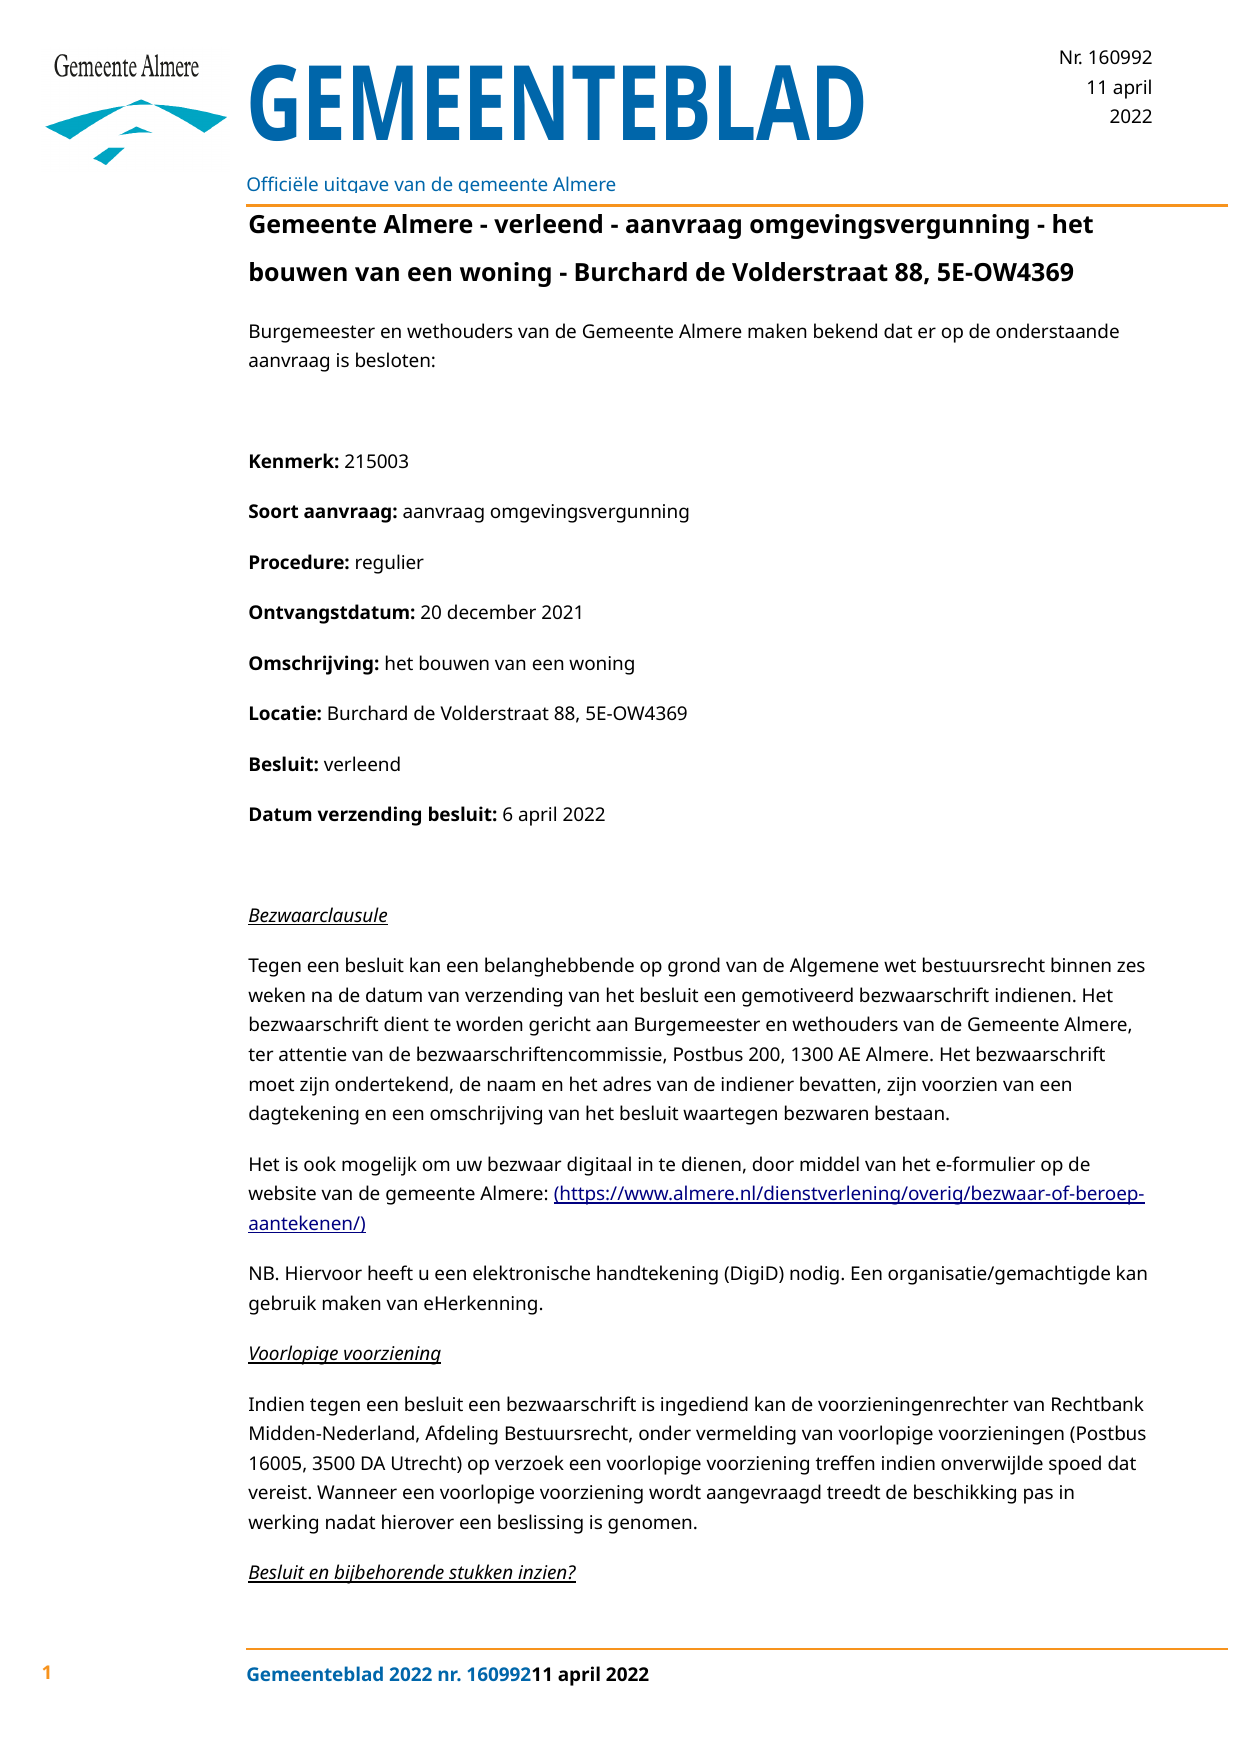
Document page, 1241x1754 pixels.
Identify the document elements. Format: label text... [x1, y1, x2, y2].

picture [41, 47, 231, 172]
text Besluit en bijbehorende stukken inzien? [248, 1559, 1152, 1585]
text Burgemeester en wethouders van de Gemeente Almere maken bekend dat er op de onderstaande aanvraag is besloten: [248, 318, 1152, 373]
text Ontvangstdatum: 20 december 2021 [248, 599, 1152, 625]
text Omschrijving: het bouwen van een woning [248, 650, 1152, 676]
text Procedure: regulier [248, 549, 1152, 575]
text Kenmerk: 215003 [248, 448, 1152, 474]
text NB. Hiervoor heeft u een elektronische handtekening (DigiD) nodig. Een organisatie/gemachtigde kan gebruik maken van eHerkenning. [248, 1260, 1152, 1316]
text Tegen een besluit kan een belanghebbende op grond van de Algemene wet bestuursrecht binnen zes weken na de datum van verzending van het besluit een gemotiveerd bezwaarschrift indienen. Het bezwaarschrift dient te worden gericht aan Burgemeester en wethouders van de Gemeente Almere, ter attentie van de bezwaarschriftencommissie, Postbus 200, 1300 AE Almere. Het bezwaarschrift moet zijn ondertekend, de naam en het adres van de indiener bevatten, zijn voorzien van een dagtekening en een omschrijving van het besluit waartegen bezwaren bestaan. [248, 952, 1152, 1126]
text Het is ook mogelijk om uw bezwaar digitaal in te dienen, door middel van het e-formulier op de website van de gemeente Almere: (https://www.almere.nl/dienstverlening/overig/bezwaar-of-beroep-aantekenen/) [248, 1151, 1152, 1236]
text Bezwaarclausule [248, 902, 1152, 928]
text Voorlopige voorziening [248, 1340, 1152, 1366]
text Soort aanvraag: aanvraag omgevingsvergunning [248, 499, 1152, 524]
text Gemeente Almere - verleend - aanvraag omgevingsvergunning - het bouwen van een woning - Burchard de Volderstraat 88, 5E-OW4369 [248, 207, 1152, 288]
text Besluit: verleend [248, 751, 1152, 777]
text Indien tegen een besluit een bezwaarschrift is ingediend kan de voorzieningenrechter van Rechtbank Midden-Nederland, Afdeling Bestuursrecht, onder vermelding van voorlopige voorzieningen (Postbus 16005, 3500 DA Utrecht) op verzoek een voorlopige voorziening treffen indien onverwijlde spoed dat vereist. Wanneer een voorlopige voorziening wordt aangevraagd treedt de beschikking pas in werking nadat hierover een beslissing is genomen. [248, 1391, 1152, 1535]
text Datum verzending besluit: 6 april 2022 [248, 801, 1152, 827]
text Locatie: Burchard de Volderstraat 88, 5E-OW4369 [248, 700, 1152, 726]
